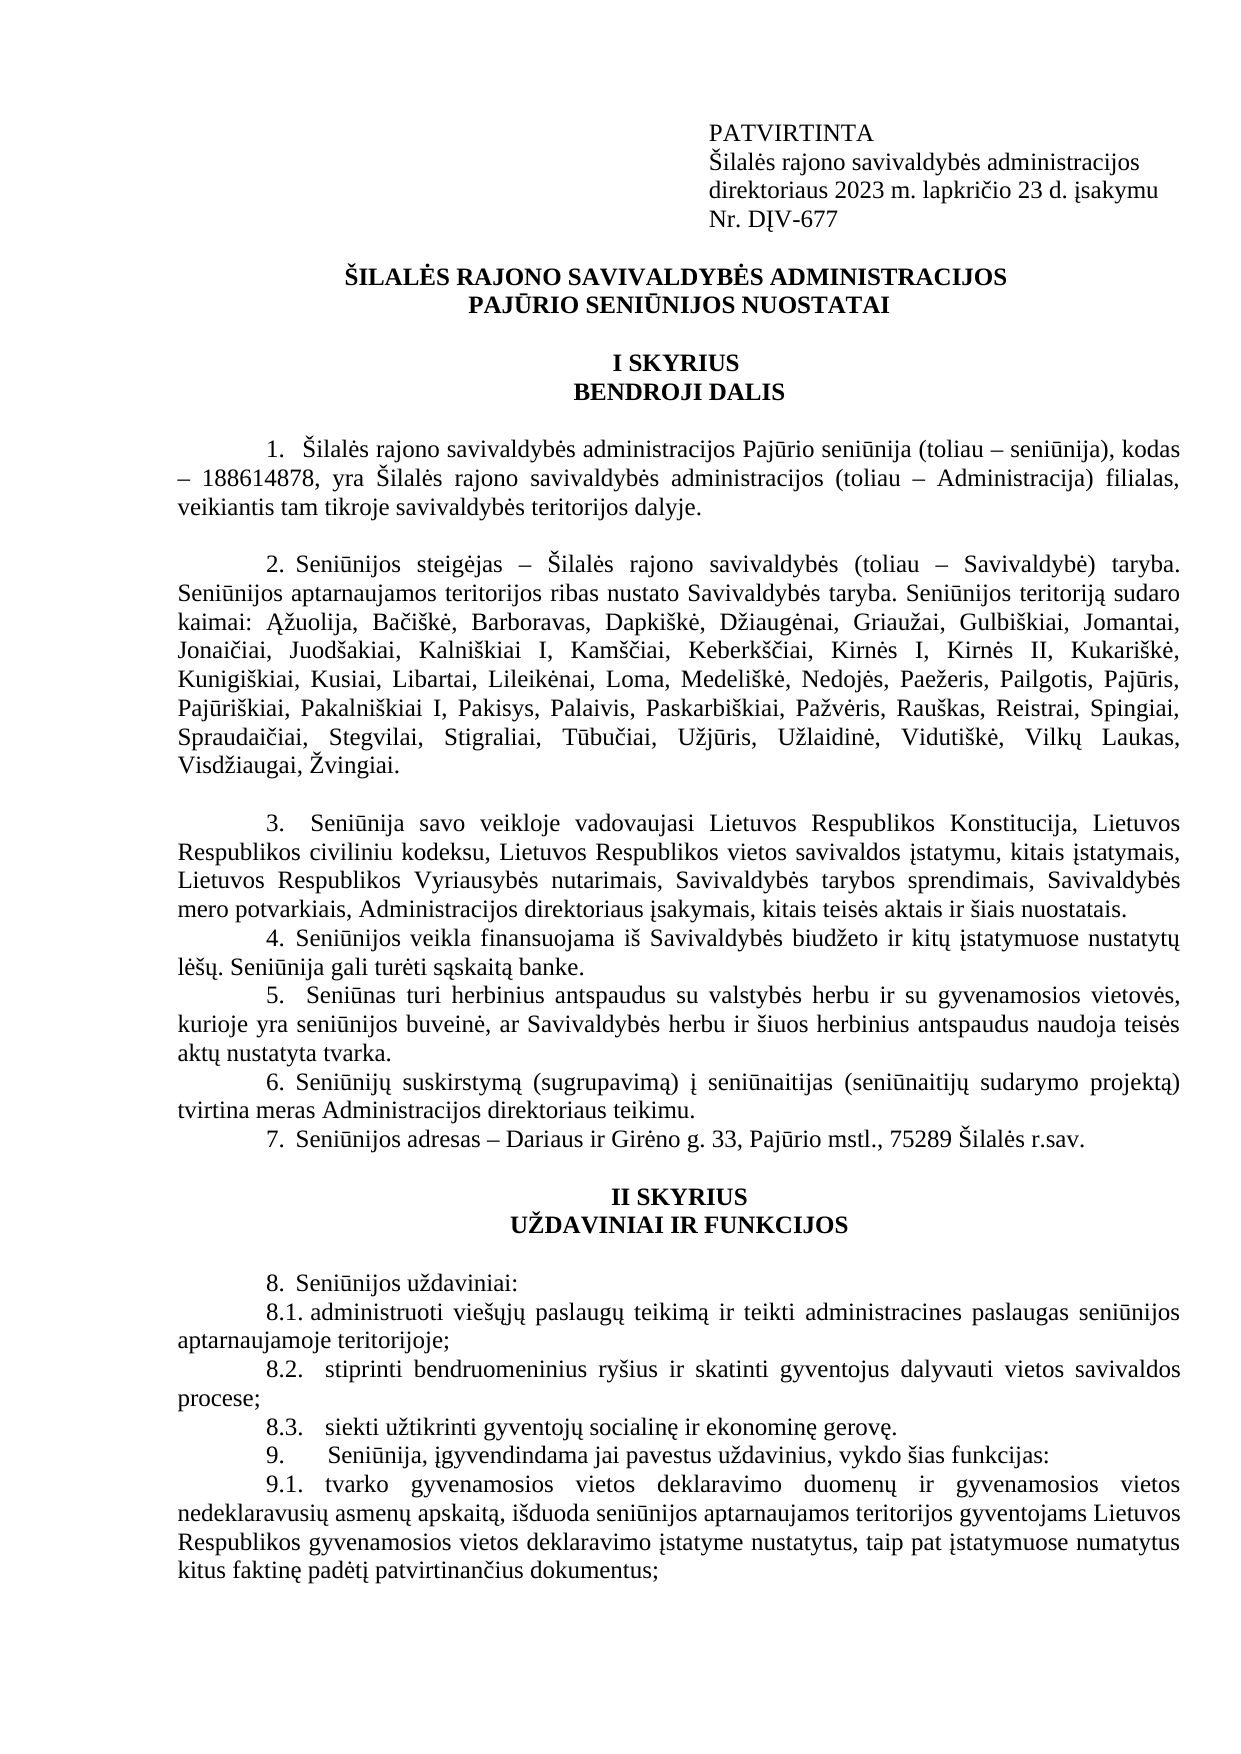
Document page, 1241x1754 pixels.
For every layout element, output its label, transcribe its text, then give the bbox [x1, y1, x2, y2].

text PAJŪRIO SENIŪNIJOS NUOSTATAI [177, 291, 1181, 319]
text 3. Seniūnija savo veikloje vadovaujasi Lietuvos Respublikos Konstitucija, Lietuvos Respublikos civiliniu kodeksu, Lietuvos Respublikos vietos savivaldos įstatymu, kitais įstatymais, Lietuvos Respublikos Vyriausybės nutarimais, Savivaldybės tarybos sprendimais, Savivaldybės mero potvarkiais, Administracijos direktoriaus įsakymais, kitais teisės aktais ir šiais nuostatais. [177, 808, 1181, 923]
text I SKYRIUS [177, 348, 1181, 377]
text direktoriaus 2023 m. lapkričio 23 d. įsakymu [709, 176, 1181, 204]
text UŽDAVINIAI IR FUNKCIJOS [177, 1211, 1181, 1239]
text 4. Seniūnijos veikla finansuojama iš Savivaldybės biudžeto ir kitų įstatymuose nustatytų lėšų. Seniūnija gali turėti sąskaitą banke. [177, 923, 1181, 981]
text 8.3. siekti užtikrinti gyventojų socialinę ir ekonominę gerovę. [177, 1412, 1181, 1441]
text Nr. DĮV-677 [709, 204, 1181, 233]
text 9. Seniūnija, įgyvendindama jai pavestus uždavinius, vykdo šias funkcijas: [177, 1441, 1181, 1469]
text II SKYRIUS [177, 1182, 1181, 1211]
text BENDROJI DALIS [177, 377, 1181, 406]
text 7. Seniūnijos adresas – Dariaus ir Girėno g. 33, Pajūrio mstl., 75289 Šilalės r.sav. [177, 1124, 1181, 1153]
text PATVIRTINTA [709, 118, 1181, 147]
text ŠILALĖS RAJONO SAVIVALDYBĖS ADMINISTRACIJOS [177, 262, 1181, 291]
text 2. Seniūnijos steigėjas – Šilalės rajono savivaldybės (toliau – Savivaldybė) taryba. Seniūnijos aptarnaujamos teritorijos ribas nustato Savivaldybės taryba. Seniūnijos teritoriją sudaro kaimai: Ąžuolija, Bačiškė, Barboravas, Dapkiškė, Džiaugėnai, Griaužai, Gulbiškiai, Jomantai, Jonaičiai, Juodšakiai, Kalniškiai I, Kamščiai, Keberkščiai, Kirnės I, Kirnės II, Kukariškė, Kunigiškiai, Kusiai, Libartai, Lileikėnai, Loma, Medeliškė, Nedojės, Paežeris, Pailgotis, Pajūris, Pajūriškiai, Pakalniškiai I, Pakisys, Palaivis, Paskarbiškiai, Pažvėris, Rauškas, Reistrai, Spingiai, Spraudaičiai, Stegvilai, Stigraliai, Tūbučiai, Užjūris, Užlaidinė, Vidutiškė, Vilkų Laukas, Visdžiaugai, Žvingiai. [177, 549, 1181, 779]
text 9.1. tvarko gyvenamosios vietos deklaravimo duomenų ir gyvenamosios vietos nedeklaravusių asmenų apskaitą, išduoda seniūnijos aptarnaujamos teritorijos gyventojams Lietuvos Respublikos gyvenamosios vietos deklaravimo įstatyme nustatytus, taip pat įstatymuose numatytus kitus faktinę padėtį patvirtinančius dokumentus; [177, 1469, 1181, 1584]
text 8.2. stiprinti bendruomeninius ryšius ir skatinti gyventojus dalyvauti vietos savivaldos procese; [177, 1354, 1181, 1412]
text 8. Seniūnijos uždaviniai: [177, 1268, 1181, 1297]
text 6. Seniūnijų suskirstymą (sugrupavimą) į seniūnaitijas (seniūnaitijų sudarymo projektą) tvirtina meras Administracijos direktoriaus teikimu. [177, 1067, 1181, 1124]
text 5. Seniūnas turi herbinius antspaudus su valstybės herbu ir su gyvenamosios vietovės, kurioje yra seniūnijos buveinė, ar Savivaldybės herbu ir šiuos herbinius antspaudus naudoja teisės aktų nustatyta tvarka. [177, 981, 1181, 1067]
text 1. Šilalės rajono savivaldybės administracijos Pajūrio seniūnija (toliau – seniūnija), kodas – 188614878, yra Šilalės rajono savivaldybės administracijos (toliau – Administracija) filialas, veikiantis tam tikroje savivaldybės teritorijos dalyje. [177, 434, 1181, 521]
text Šilalės rajono savivaldybės administracijos [709, 147, 1181, 176]
text 8.1. administruoti viešųjų paslaugų teikimą ir teikti administracines paslaugas seniūnijos aptarnaujamoje teritorijoje; [177, 1297, 1181, 1354]
